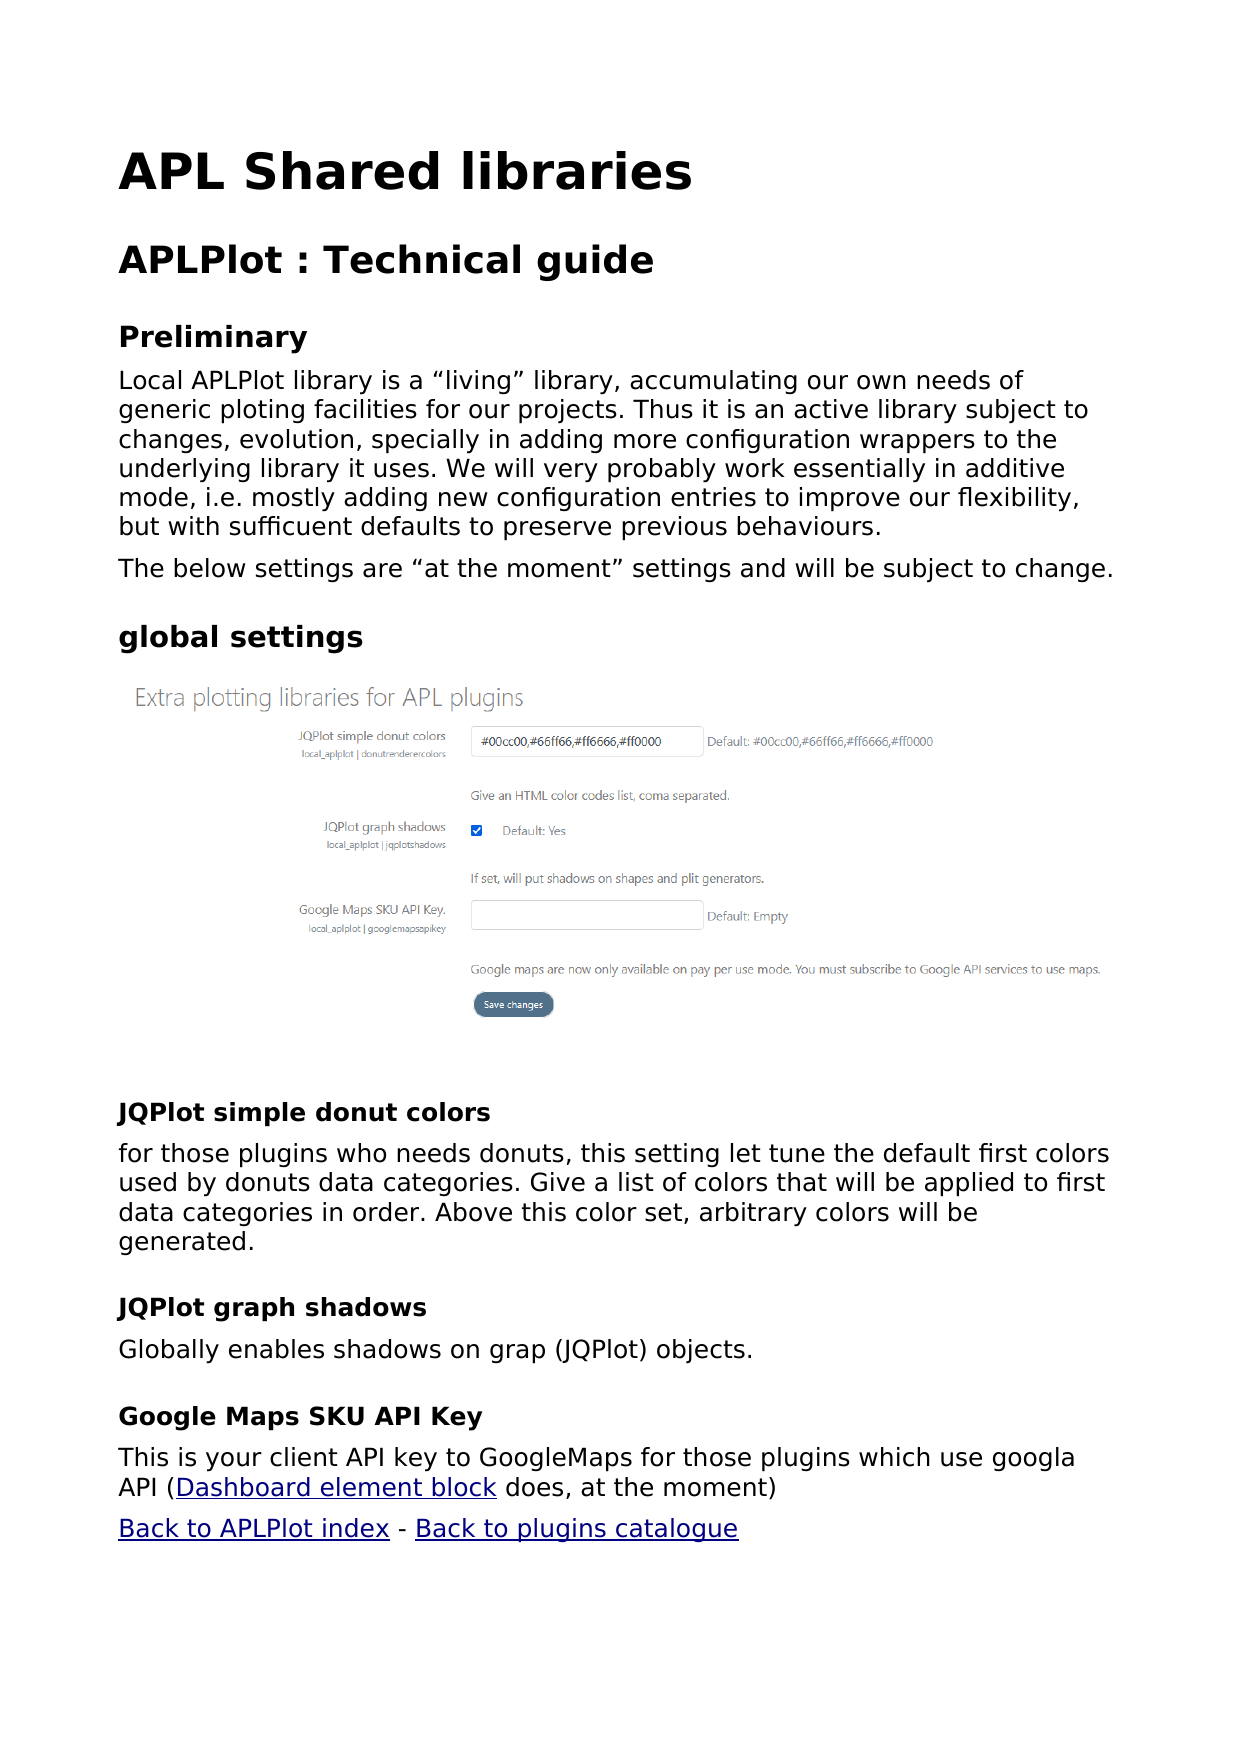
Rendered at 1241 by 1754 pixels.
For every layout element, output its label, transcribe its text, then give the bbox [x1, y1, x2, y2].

subtitle Google Maps SKU API Key [118, 1402, 1122, 1431]
text Globally enables shadows on grap (JQPlot) objects. [118, 1335, 1122, 1364]
text The below settings are “at the moment” settings and will be subject to change. [118, 554, 1122, 583]
text Local APLPlot library is a “living” library, accumulating our own needs of generic ploting facilities for our projects. Thus it is an active library subject to changes, evolution, specially in adding more configuration wrappers to the underlying library it uses. We will very probably work essentially in additive mode, i.e. mostly adding new configuration entries to improve our flexibility, but with sufficuent defaults to preserve previous behaviours. [118, 366, 1122, 541]
subtitle Preliminary [118, 320, 1122, 354]
text This is your client API key to GoogleMaps for those plugins which use googla API (Dashboard element block does, at the moment) [118, 1443, 1122, 1502]
text Back to APLPlot index - Back to plugins catalogue [118, 1514, 1122, 1543]
subtitle JQPlot graph shadows [118, 1293, 1122, 1323]
subtitle global settings [118, 621, 1122, 654]
picture [118, 667, 1123, 1031]
subtitle JQPlot simple donut colors [118, 1098, 1122, 1127]
subtitle APLPlot : Technical guide [118, 239, 1122, 282]
text for those plugins who needs donuts, this setting let tune the default first colors used by donuts data categories. Give a list of colors that will be applied to first data categories in order. Above this color set, arbitrary colors will be generated. [118, 1139, 1122, 1256]
subtitle APL Shared libraries [118, 143, 1122, 201]
